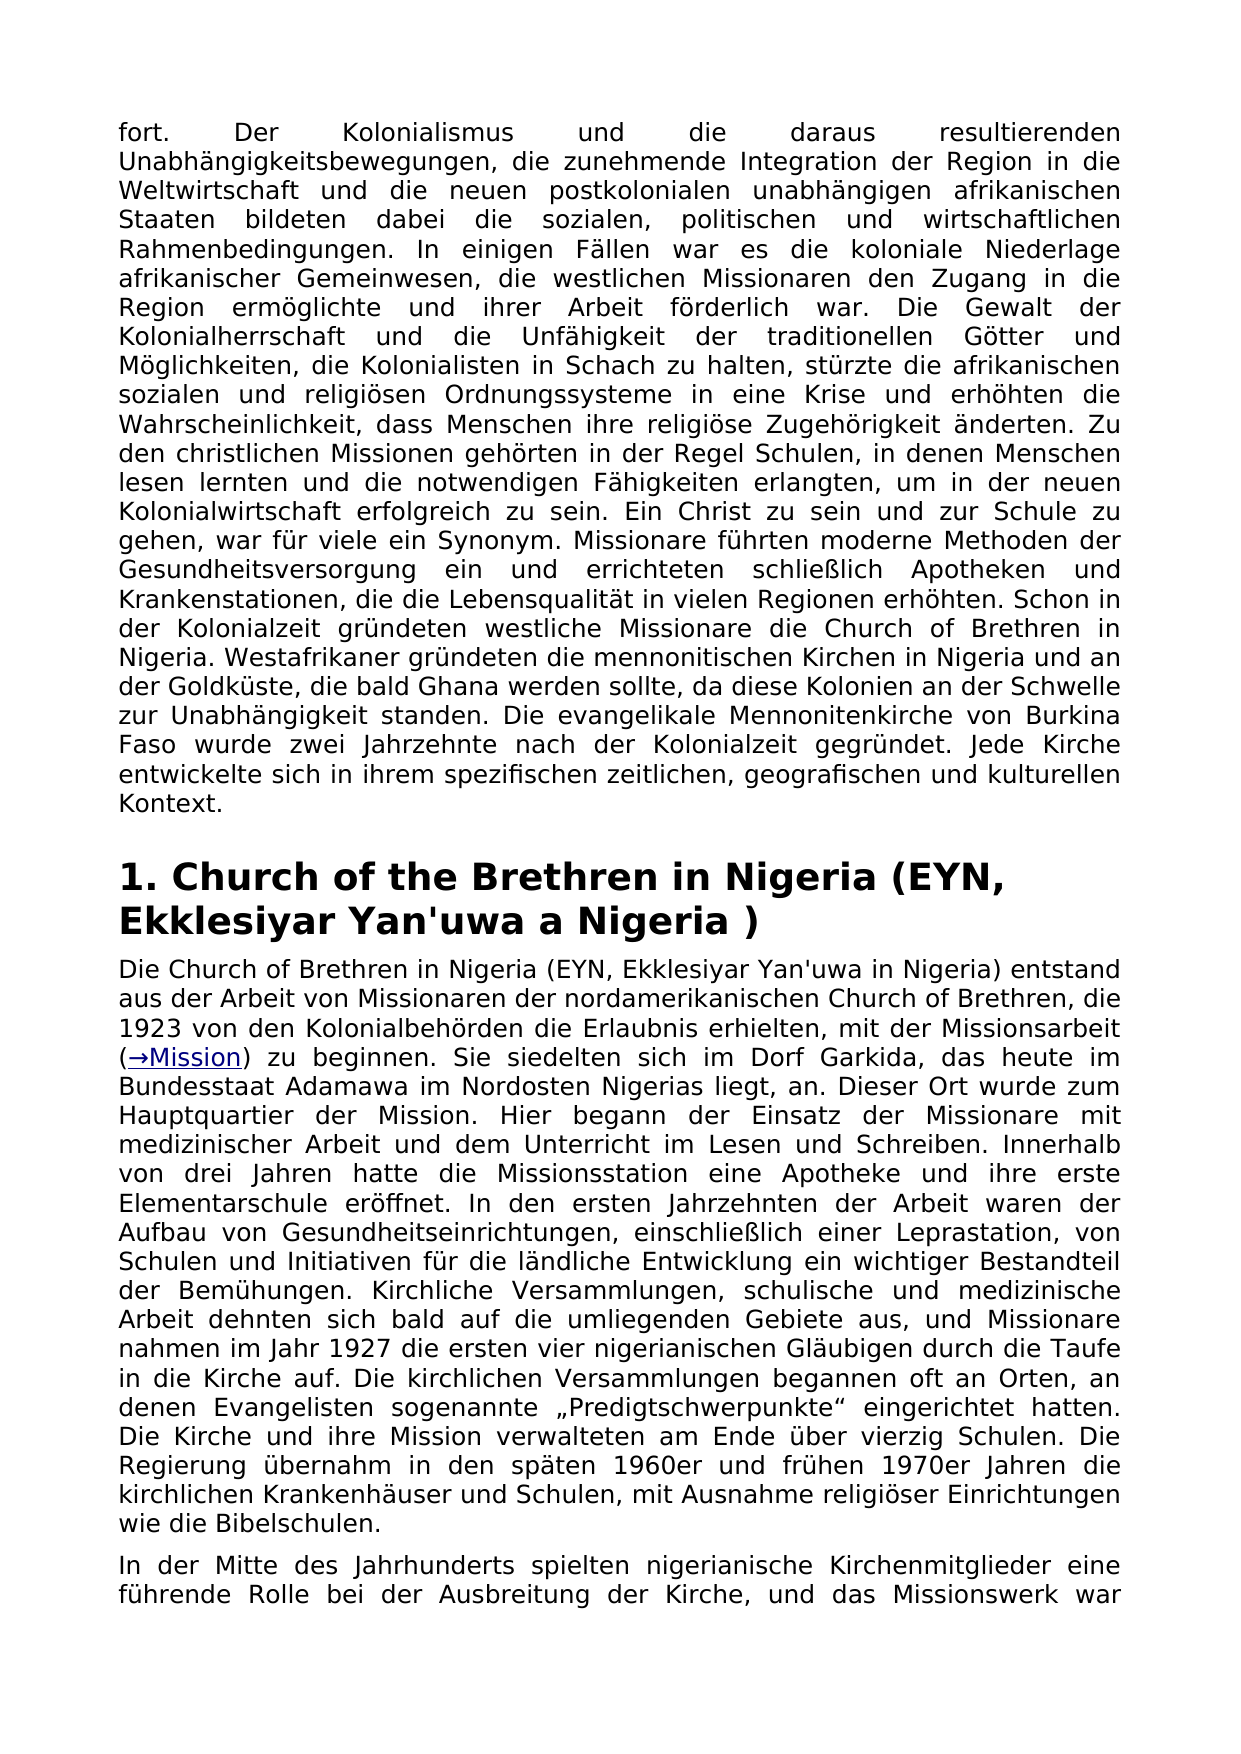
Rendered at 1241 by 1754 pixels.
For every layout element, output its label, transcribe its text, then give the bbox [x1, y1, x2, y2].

text In der Mitte des Jahrhunderts spielten nigerianische Kirchenmitglieder eine führende Rolle bei der Ausbreitung der Kirche, und das Missionswerk war [118, 1551, 1122, 1609]
text fort. Der Kolonialismus und die daraus resultierenden Unabhängigkeitsbewegungen, die zunehmende Integration der Region in die Weltwirtschaft und die neuen postkolonialen unabhängigen afrikanischen Staaten bildeten dabei die sozialen, politischen und wirtschaftlichen Rahmenbedingungen. In einigen Fällen war es die koloniale Niederlage afrikanischer Gemeinwesen, die westlichen Missionaren den Zugang in die Region ermöglichte und ihrer Arbeit förderlich war. Die Gewalt der Kolonialherrschaft und die Unfähigkeit der traditionellen Götter und Möglichkeiten, die Kolonialisten in Schach zu halten, stürzte die afrikanischen sozialen und religiösen Ordnungssysteme in eine Krise und erhöhten die Wahrscheinlichkeit, dass Menschen ihre religiöse Zugehörigkeit änderten. Zu den christlichen Missionen gehörten in der Regel Schulen, in denen Menschen lesen lernten und die notwendigen Fähigkeiten erlangten, um in der neuen Kolonialwirtschaft erfolgreich zu sein. Ein Christ zu sein und zur Schule zu gehen, war für viele ein Synonym. Missionare führten moderne Methoden der Gesundheitsversorgung ein und errichteten schließlich Apotheken und Krankenstationen, die die Lebensqualität in vielen Regionen erhöhten. Schon in der Kolonialzeit gründeten westliche Missionare die Church of Brethren in Nigeria. Westafrikaner gründeten die mennonitischen Kirchen in Nigeria und an der Goldküste, die bald Ghana werden sollte, da diese Kolonien an der Schwelle zur Unabhängigkeit standen. Die evangelikale Mennonitenkirche von Burkina Faso wurde zwei Jahrzehnte nach der Kolonialzeit gegründet. Jede Kirche entwickelte sich in ihrem spezifischen zeitlichen, geografischen und kulturellen Kontext. [118, 118, 1122, 818]
subtitle 1. Church of the Brethren in Nigeria (EYN, Ekklesiyar Yan'uwa a Nigeria ) [118, 856, 1122, 943]
text Die Church of Brethren in Nigeria (EYN, Ekklesiyar Yan'uwa in Nigeria) entstand aus der Arbeit von Missionaren der nordamerikanischen Church of Brethren, die 1923 von den Kolonialbehörden die Erlaubnis erhielten, mit der Missionsarbeit (→Mission) zu beginnen. Sie siedelten sich im Dorf Garkida, das heute im Bundesstaat Adamawa im Nordosten Nigerias liegt, an. Dieser Ort wurde zum Hauptquartier der Mission. Hier begann der Einsatz der Missionare mit medizinischer Arbeit und dem Unterricht im Lesen und Schreiben. Innerhalb von drei Jahren hatte die Missionsstation eine Apotheke und ihre erste Elementarschule eröffnet. In den ersten Jahrzehnten der Arbeit waren der Aufbau von Gesundheitseinrichtungen, einschließlich einer Leprastation, von Schulen und Initiativen für die ländliche Entwicklung ein wichtiger Bestandteil der Bemühungen. Kirchliche Versammlungen, schulische und medizinische Arbeit dehnten sich bald auf die umliegenden Gebiete aus, und Missionare nahmen im Jahr 1927 die ersten vier nigerianischen Gläubigen durch die Taufe in die Kirche auf. Die kirchlichen Versammlungen begannen oft an Orten, an denen Evangelisten sogenannte „Predigtschwerpunkte“ eingerichtet hatten. Die Kirche und ihre Mission verwalteten am Ende über vierzig Schulen. Die Regierung übernahm in den späten 1960er und frühen 1970er Jahren die kirchlichen Krankenhäuser und Schulen, mit Ausnahme religiöser Einrichtungen wie die Bibelschulen. [118, 955, 1122, 1539]
